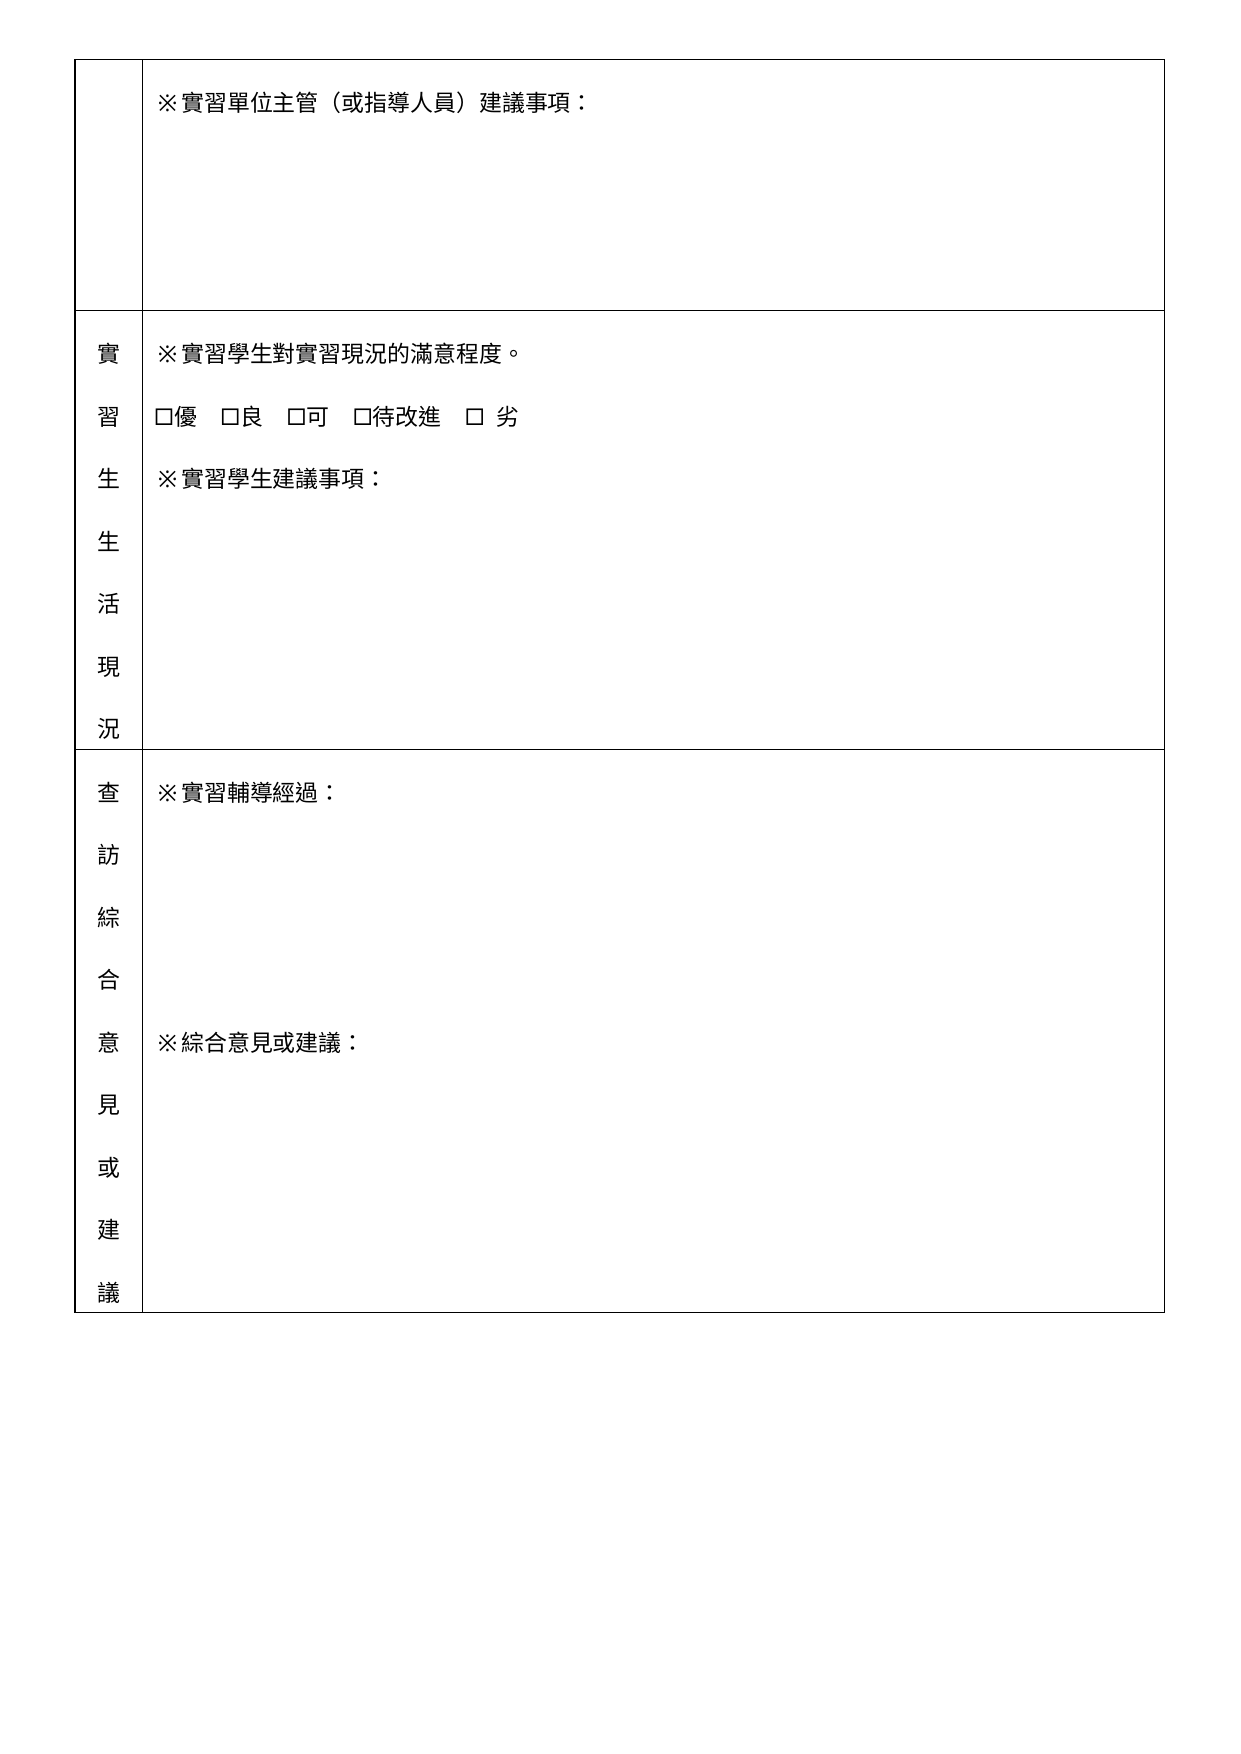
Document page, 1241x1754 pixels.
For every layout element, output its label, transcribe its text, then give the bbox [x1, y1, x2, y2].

table_cell ※實習單位主管（或指導人員）建議事項： [143, 60, 1164, 310]
table_cell 實習 生 生活現況 [76, 311, 142, 749]
table_cell 查訪綜合意見或建議 [76, 750, 142, 1312]
table_cell ※實習學生對實習現況的滿意程度。 優 良 可 待改進  劣 ※實習學生建議事項： [143, 311, 1164, 749]
table_cell [76, 60, 142, 310]
table_cell ※實習輔導經過： ※綜合意見或建議： [143, 750, 1164, 1312]
